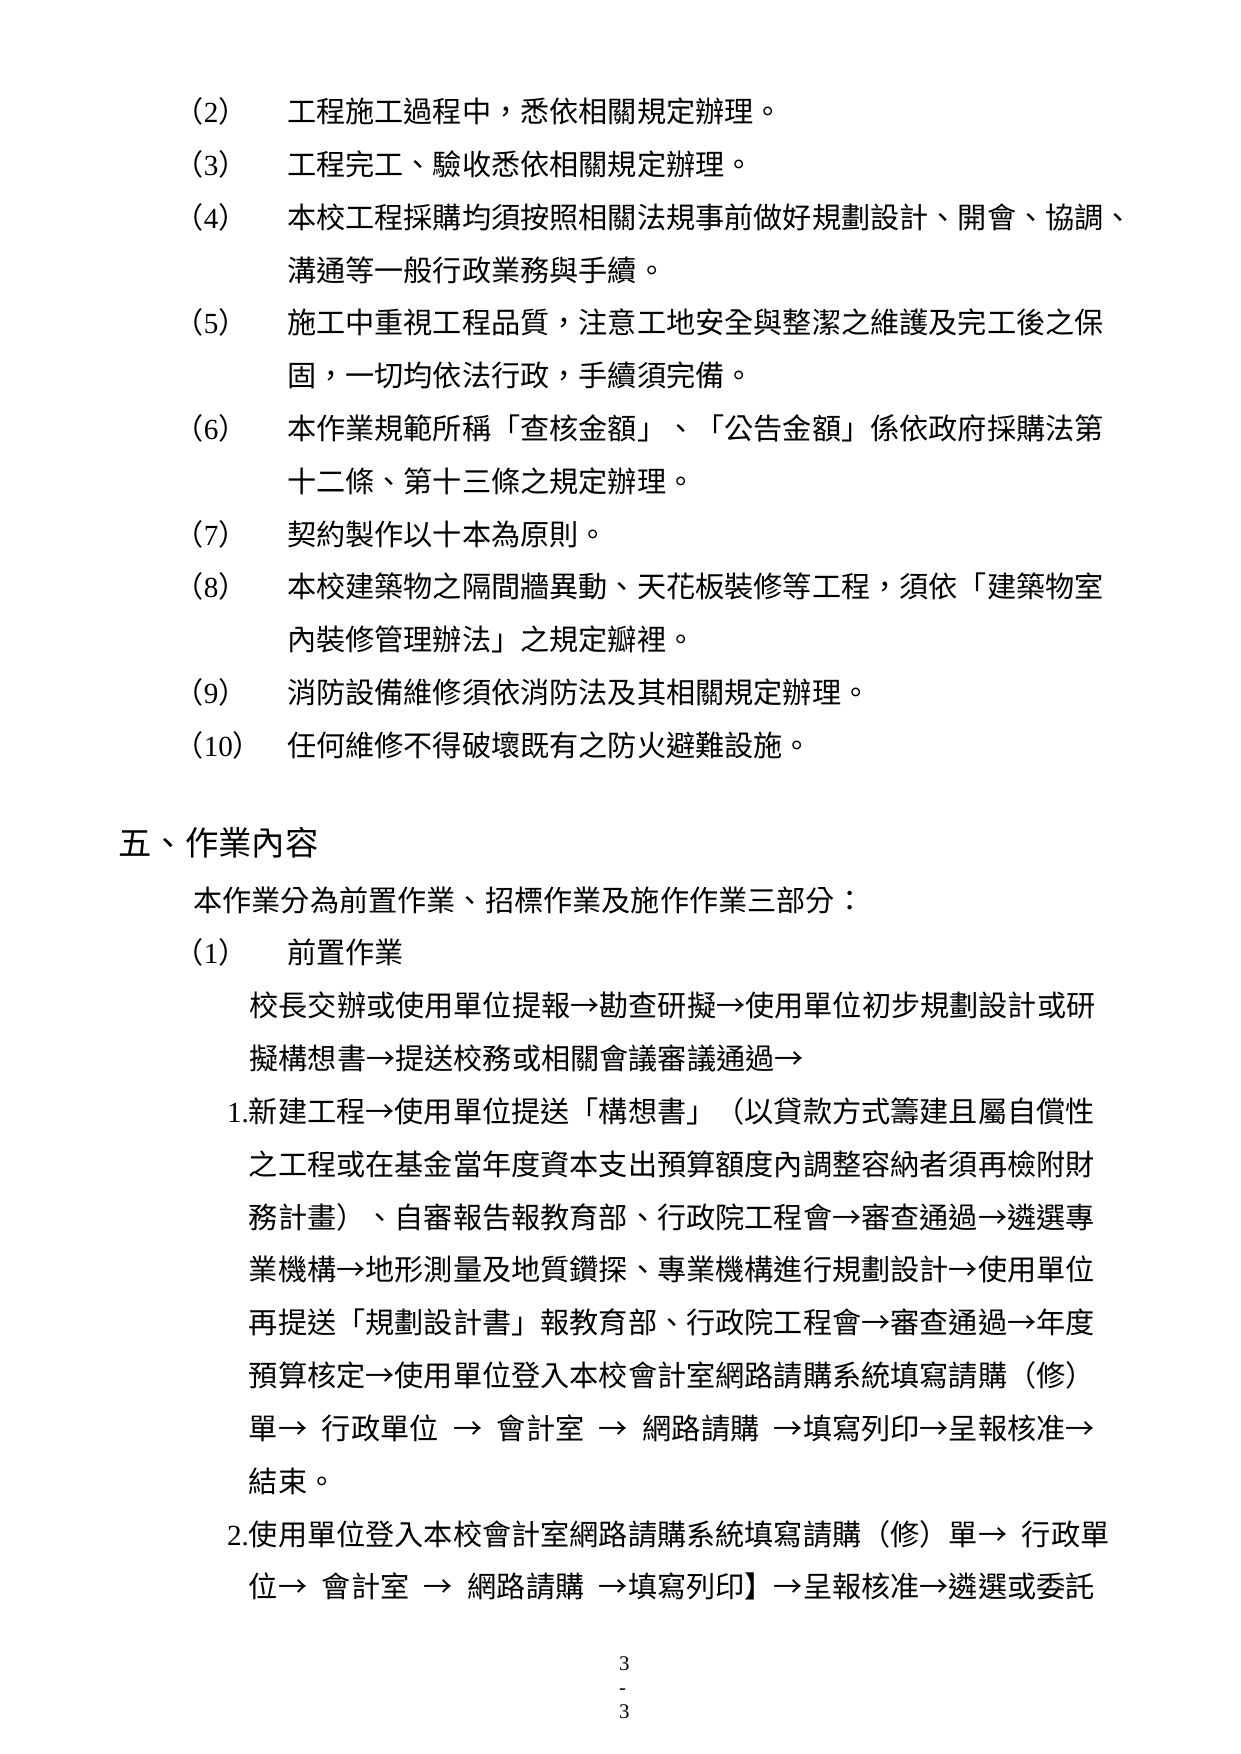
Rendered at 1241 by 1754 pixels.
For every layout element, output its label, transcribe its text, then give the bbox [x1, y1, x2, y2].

text 五、作業內容 [118, 817, 1122, 865]
text 2.使用單位登入本校會計室網路請購系統填寫請購（修）單→ 行政單位→ 會計室 → 網路請購 →填寫列印】→呈報核准→遴選或委託 [227, 1511, 1122, 1606]
list 本校建築物之隔間牆異動、天花板裝修等工程，須依「建築物室內裝修管理辦法」之規定瓣裡。 [174, 564, 1122, 659]
list 工程完工、驗收悉依相關規定辦理。 [174, 141, 1122, 184]
list 施工中重視工程品質，注意工地安全與整潔之維護及完工後之保固，一切均依法行政，手續須完備。 [174, 300, 1122, 395]
list 本作業規範所稱「查核金額」、「公告金額」係依政府採購法第十二條、第十三條之規定辦理。 [174, 406, 1122, 501]
list 契約製作以十本為原則。 [174, 511, 1122, 553]
text 本作業分為前置作業、招標作業及施作作業三部分： [193, 877, 1122, 919]
list 消防設備維修須依消防法及其相關規定辦理。 [174, 669, 1122, 712]
text 校長交辦或使用單位提報→勘查研擬→使用單位初步規劃設計或研擬構想書→提送校務或相關會議審議通過→ [249, 983, 1122, 1078]
text 1.新建工程→使用單位提送「構想書」（以貸款方式籌建且屬自償性之工程或在基金當年度資本支出預算額度內調整容納者須再檢附財務計畫）、自審報告報教育部、行政院工程會→審查通過→遴選專業機構→地形測量及地質鑽探、專業機構進行規劃設計→使用單位再提送「規劃設計書」報教育部、行政院工程會→審查通過→年度預算核定→使用單位登入本校會計室網路請購系統填寫請購（修）單→ 行政單位 → 會計室 → 網路請購 →填寫列印→呈報核准→結束。 [227, 1088, 1122, 1501]
list 工程施工過程中，悉依相關規定辦理。 [174, 89, 1122, 131]
list 任何維修不得破壞既有之防火避難設施。 [174, 722, 1122, 765]
list 前置作業 [174, 930, 1122, 972]
list 本校工程採購均須按照相關法規事前做好規劃設計、開會、協調、溝通等一般行政業務與手續。 [174, 194, 1122, 289]
